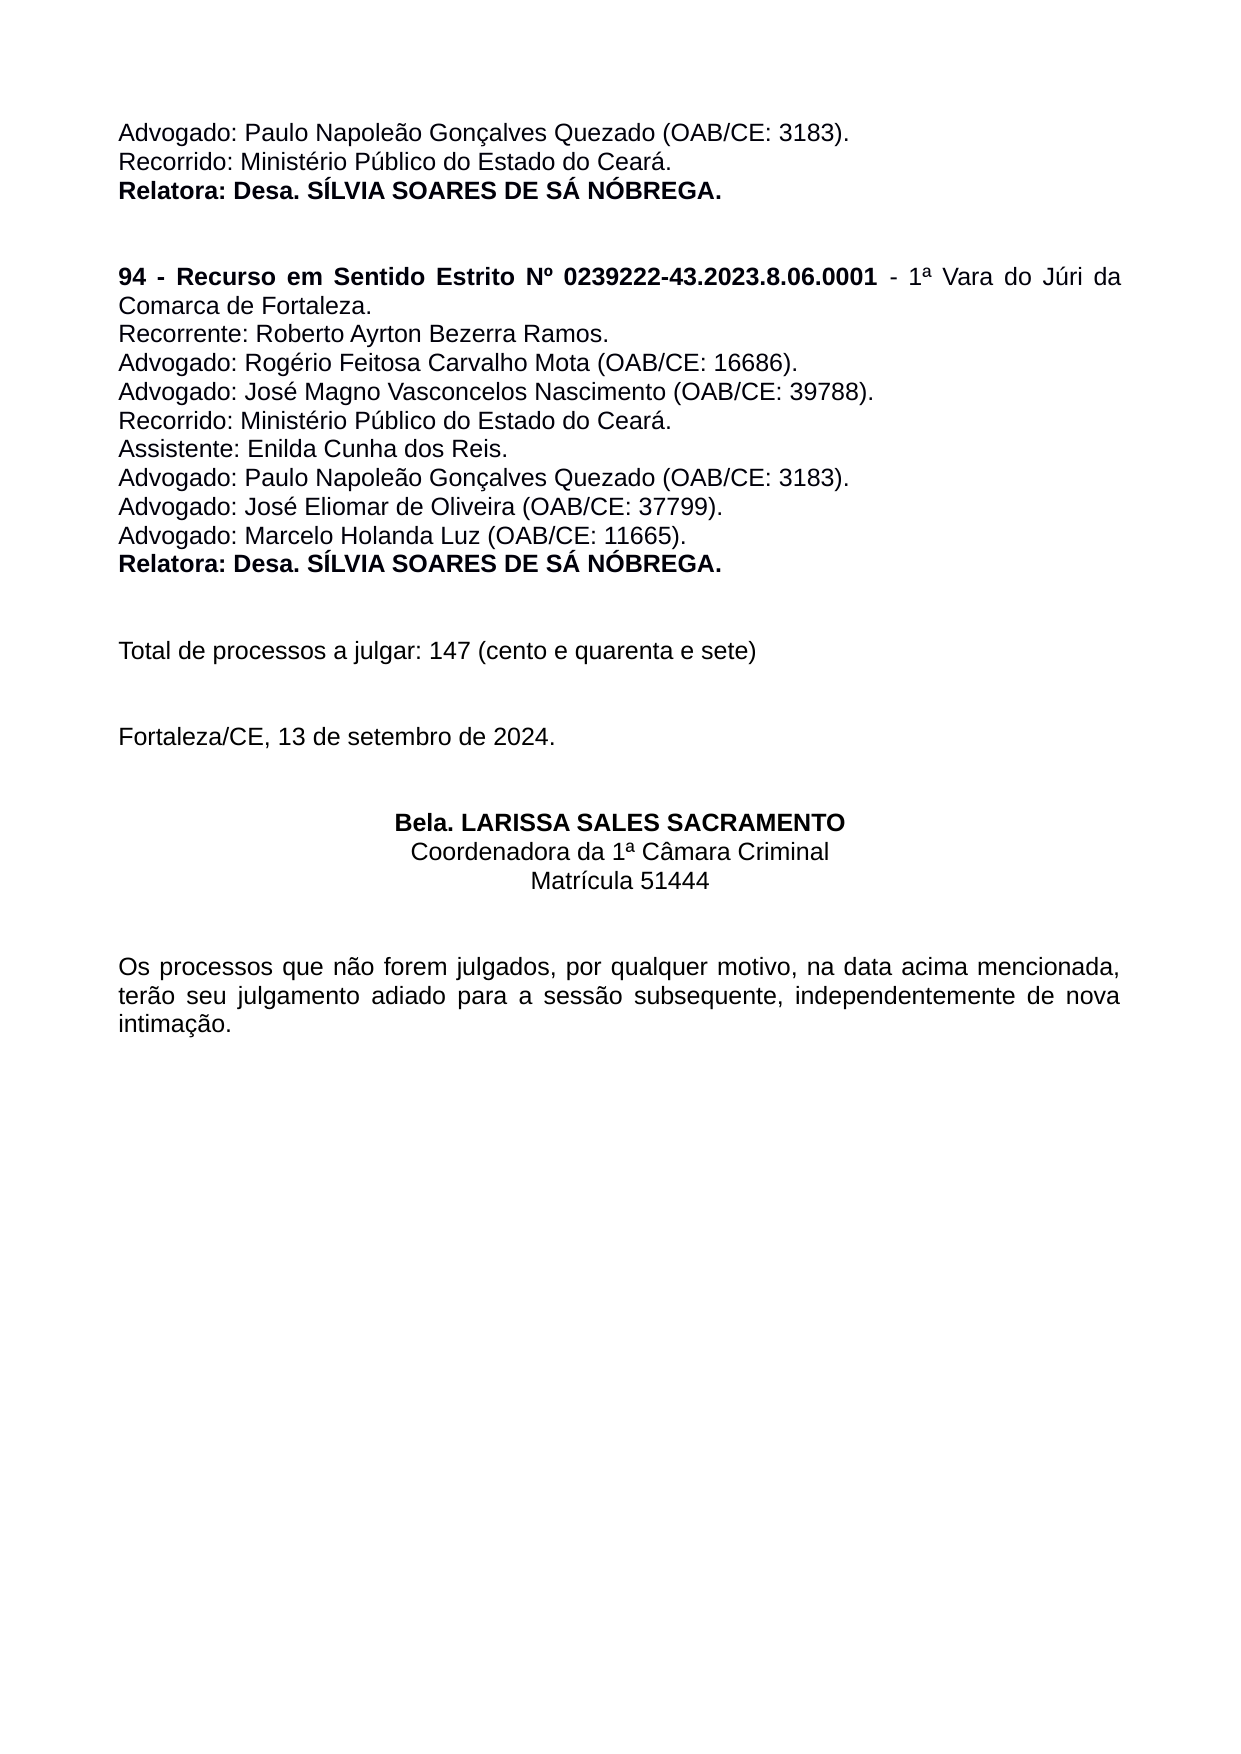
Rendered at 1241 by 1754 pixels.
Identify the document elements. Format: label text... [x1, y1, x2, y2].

text Recorrido: Ministério Público do Estado do Ceará. [118, 147, 1122, 176]
text Coordenadora da 1ª Câmara Criminal [118, 837, 1122, 866]
text Relatora: Desa. SÍLVIA SOARES DE SÁ NÓBREGA. [118, 549, 1122, 578]
text Recorrente: Roberto Ayrton Bezerra Ramos. [118, 319, 1122, 348]
text Assistente: Enilda Cunha dos Reis. [118, 434, 1122, 463]
text Total de processos a julgar: 147 (cento e quarenta e sete) [118, 636, 1122, 664]
text Relatora: Desa. SÍLVIA SOARES DE SÁ NÓBREGA. [118, 176, 1122, 204]
text 94 - Recurso em Sentido Estrito Nº 0239222-43.2023.8.06.0001 - 1ª Vara do Júri da Comarca de Fortaleza. [118, 262, 1122, 319]
text Advogado: José Magno Vasconcelos Nascimento (OAB/CE: 39788). [118, 377, 1122, 406]
text Matrícula 51444 [118, 866, 1122, 894]
text Advogado: José Eliomar de Oliveira (OAB/CE: 37799). [118, 492, 1122, 521]
text Recorrido: Ministério Público do Estado do Ceará. [118, 406, 1122, 434]
text Advogado: Paulo Napoleão Gonçalves Quezado (OAB/CE: 3183). [118, 463, 1122, 492]
text Os processos que não forem julgados, por qualquer motivo, na data acima mencionada, terão seu julgamento adiado para a sessão subsequente, independentemente de nova intimação. [118, 952, 1122, 1038]
text Fortaleza/CE, 13 de setembro de 2024. [118, 722, 1122, 751]
text Bela. LARISSA SALES SACRAMENTO [118, 808, 1122, 837]
text Advogado: Marcelo Holanda Luz (OAB/CE: 11665). [118, 521, 1122, 549]
text Advogado: Paulo Napoleão Gonçalves Quezado (OAB/CE: 3183). [118, 118, 1122, 147]
text Advogado: Rogério Feitosa Carvalho Mota (OAB/CE: 16686). [118, 348, 1122, 377]
